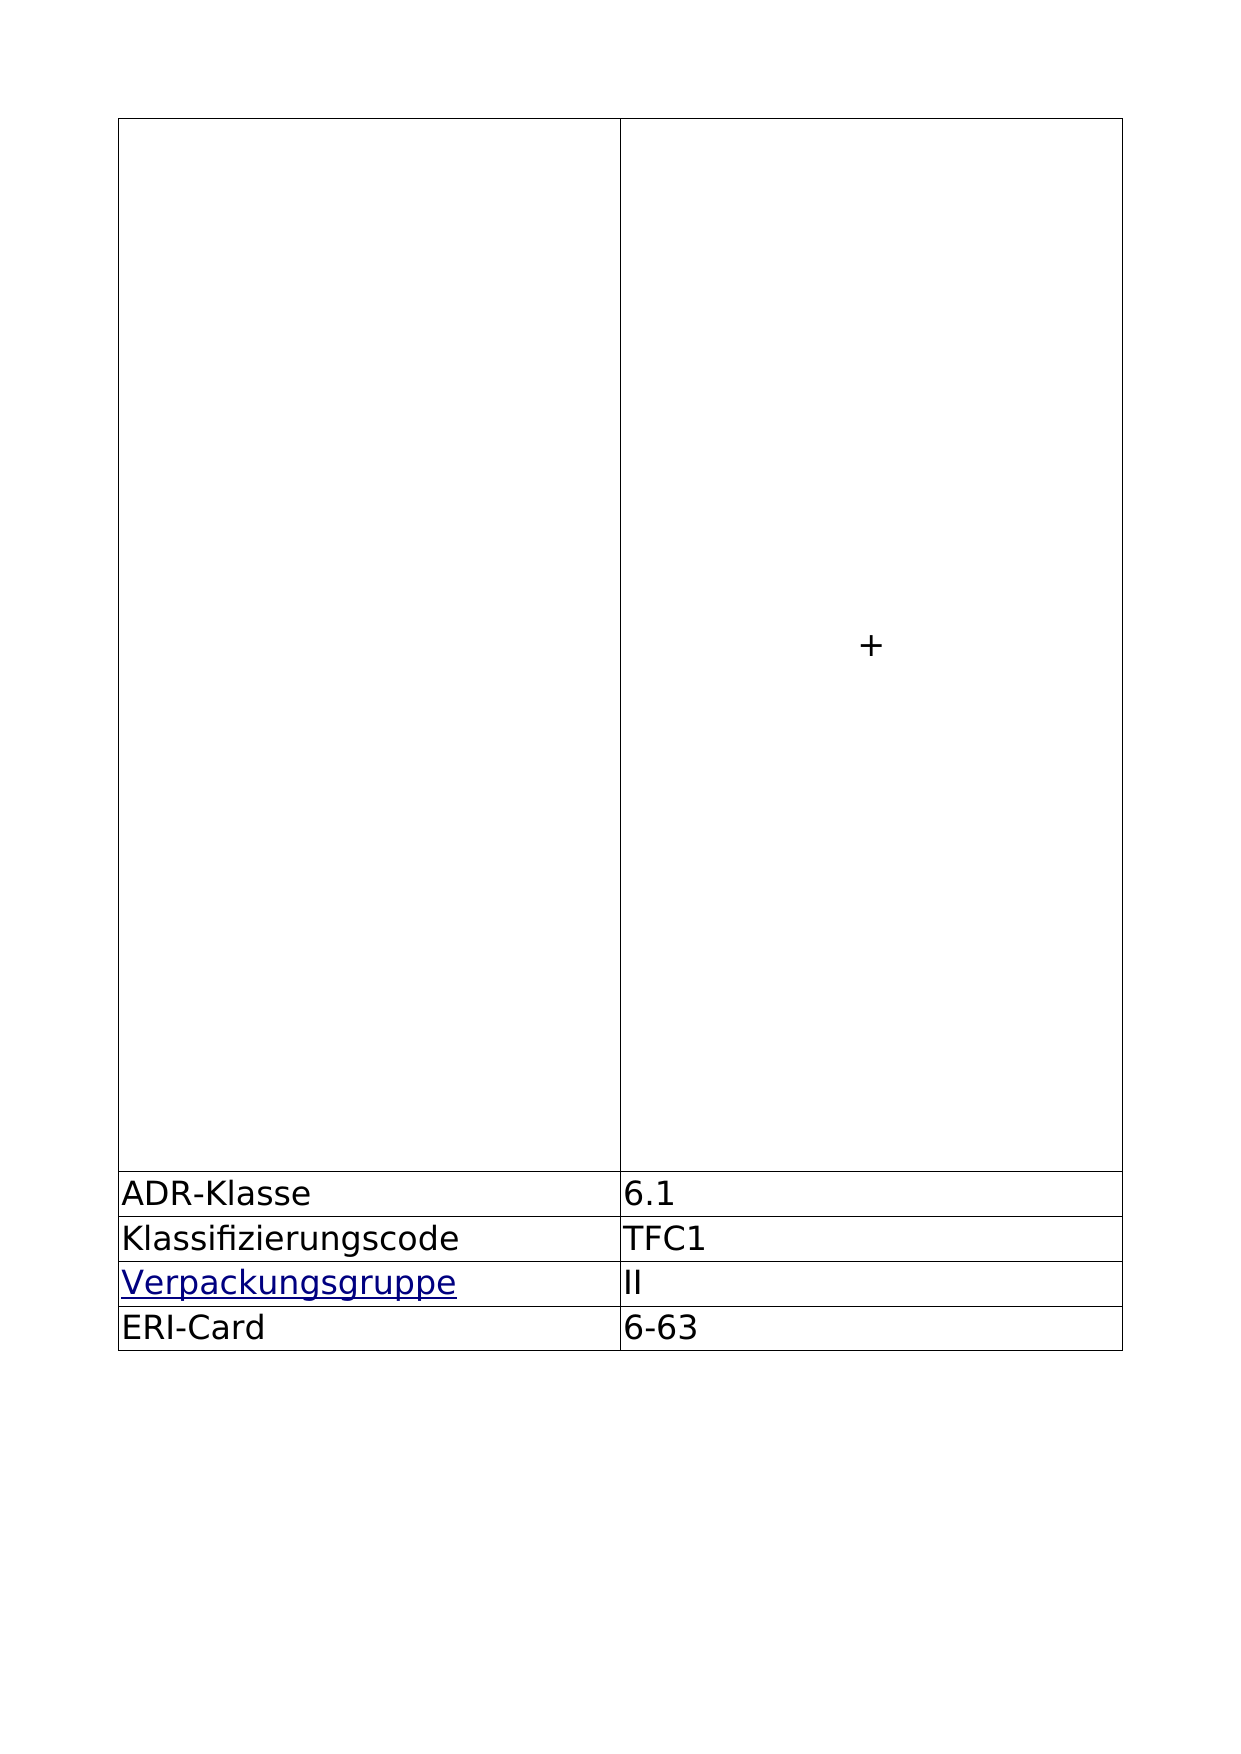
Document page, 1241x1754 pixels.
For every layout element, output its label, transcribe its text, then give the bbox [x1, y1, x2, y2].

table_cell II [621, 1262, 1122, 1306]
table_cell + [621, 119, 1122, 1171]
table_cell [119, 119, 620, 1171]
table_cell Verpackungsgruppe [119, 1262, 620, 1306]
table_cell ADR-Klasse [119, 1172, 620, 1216]
table_cell Klassifizierungscode [119, 1217, 620, 1261]
table_cell 6-63 [621, 1307, 1122, 1350]
table_cell TFC1 [621, 1217, 1122, 1261]
table_cell ERI-Card [119, 1307, 620, 1350]
table_cell 6.1 [621, 1172, 1122, 1216]
